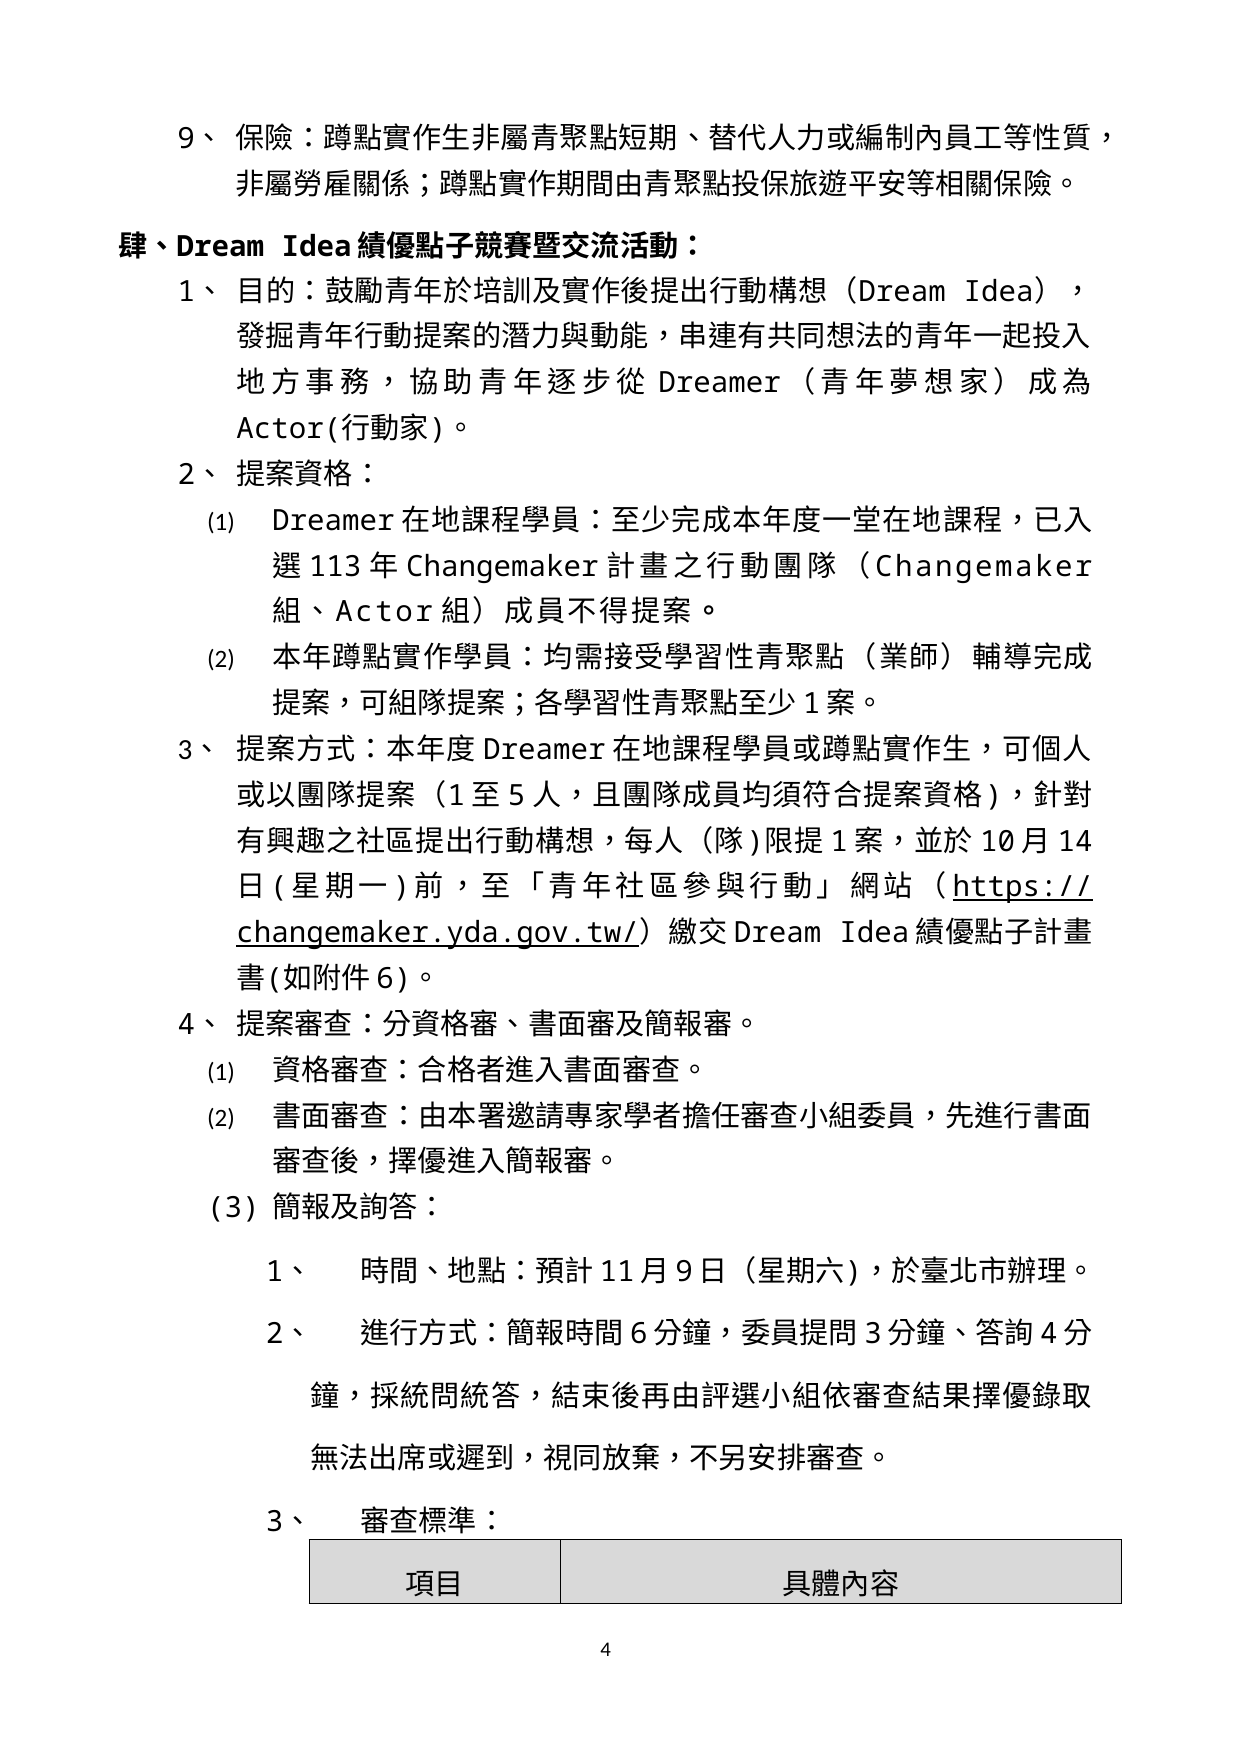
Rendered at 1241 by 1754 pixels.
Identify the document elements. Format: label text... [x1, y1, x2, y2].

list 審查標準： [266, 1477, 1093, 1539]
list 本年蹲點實作學員：均需接受學習性青聚點（業師）輔導完成提案，可組隊提案；各學習性青聚點至少1案。 [207, 631, 1093, 723]
list 目的：鼓勵青年於培訓及實作後提出行動構想（Dream Idea），發掘青年行動提案的潛力與動能，串連有共同想法的青年一起投入地方事務，協助青年逐步從Dreamer（青年夢想家）成為Actor(行動家)。 [177, 264, 1093, 448]
list 保險：蹲點實作生非屬青聚點短期、替代人力或編制內員工等性質，非屬勞雇關係；蹲點實作期間由青聚點投保旅遊平安等相關保險。 [177, 112, 1093, 204]
list 提案方式：本年度Dreamer在地課程學員或蹲點實作生，可個人或以團隊提案（1至5人，且團隊成員均須符合提案資格)，針對有興趣之社區提出行動構想，每人（隊)限提1案，並於10月14日(星期一)前，至「青年社區參與行動」網站（https://changemaker.yda.gov.tw/）繳交Dream Idea績優點子計畫書(如附件6)。 [177, 723, 1093, 998]
list 資格審查：合格者進入書面審查。 [207, 1043, 1093, 1089]
list 時間、地點：預計11月9日（星期六)，於臺北市辦理。 [266, 1227, 1093, 1289]
table_header 具體內容 [561, 1540, 1121, 1603]
list 簡報及詢答： [207, 1181, 1093, 1227]
list Dreamer在地課程學員：至少完成本年度一堂在地課程，已入選113年Changemaker計畫之行動團隊（Changemaker組、Actor組）成員不得提案。 [207, 493, 1093, 631]
list 書面審查：由本署邀請專家學者擔任審查小組委員，先進行書面審查後，擇優進入簡報審。 [207, 1089, 1093, 1181]
list 提案審查：分資格審、書面審及簡報審。 [177, 998, 1093, 1043]
list 進行方式：簡報時間6分鐘，委員提問3分鐘、答詢4分鐘，採統問統答，結束後再由評選小組依審查結果擇優錄取，無法出席或遲到，視同放棄，不另安排審查。 [266, 1289, 1093, 1477]
list Dream Idea績優點子競賽暨交流活動： [118, 223, 1093, 264]
table_header 項目 [310, 1540, 560, 1603]
list 提案資格： [177, 448, 1093, 493]
